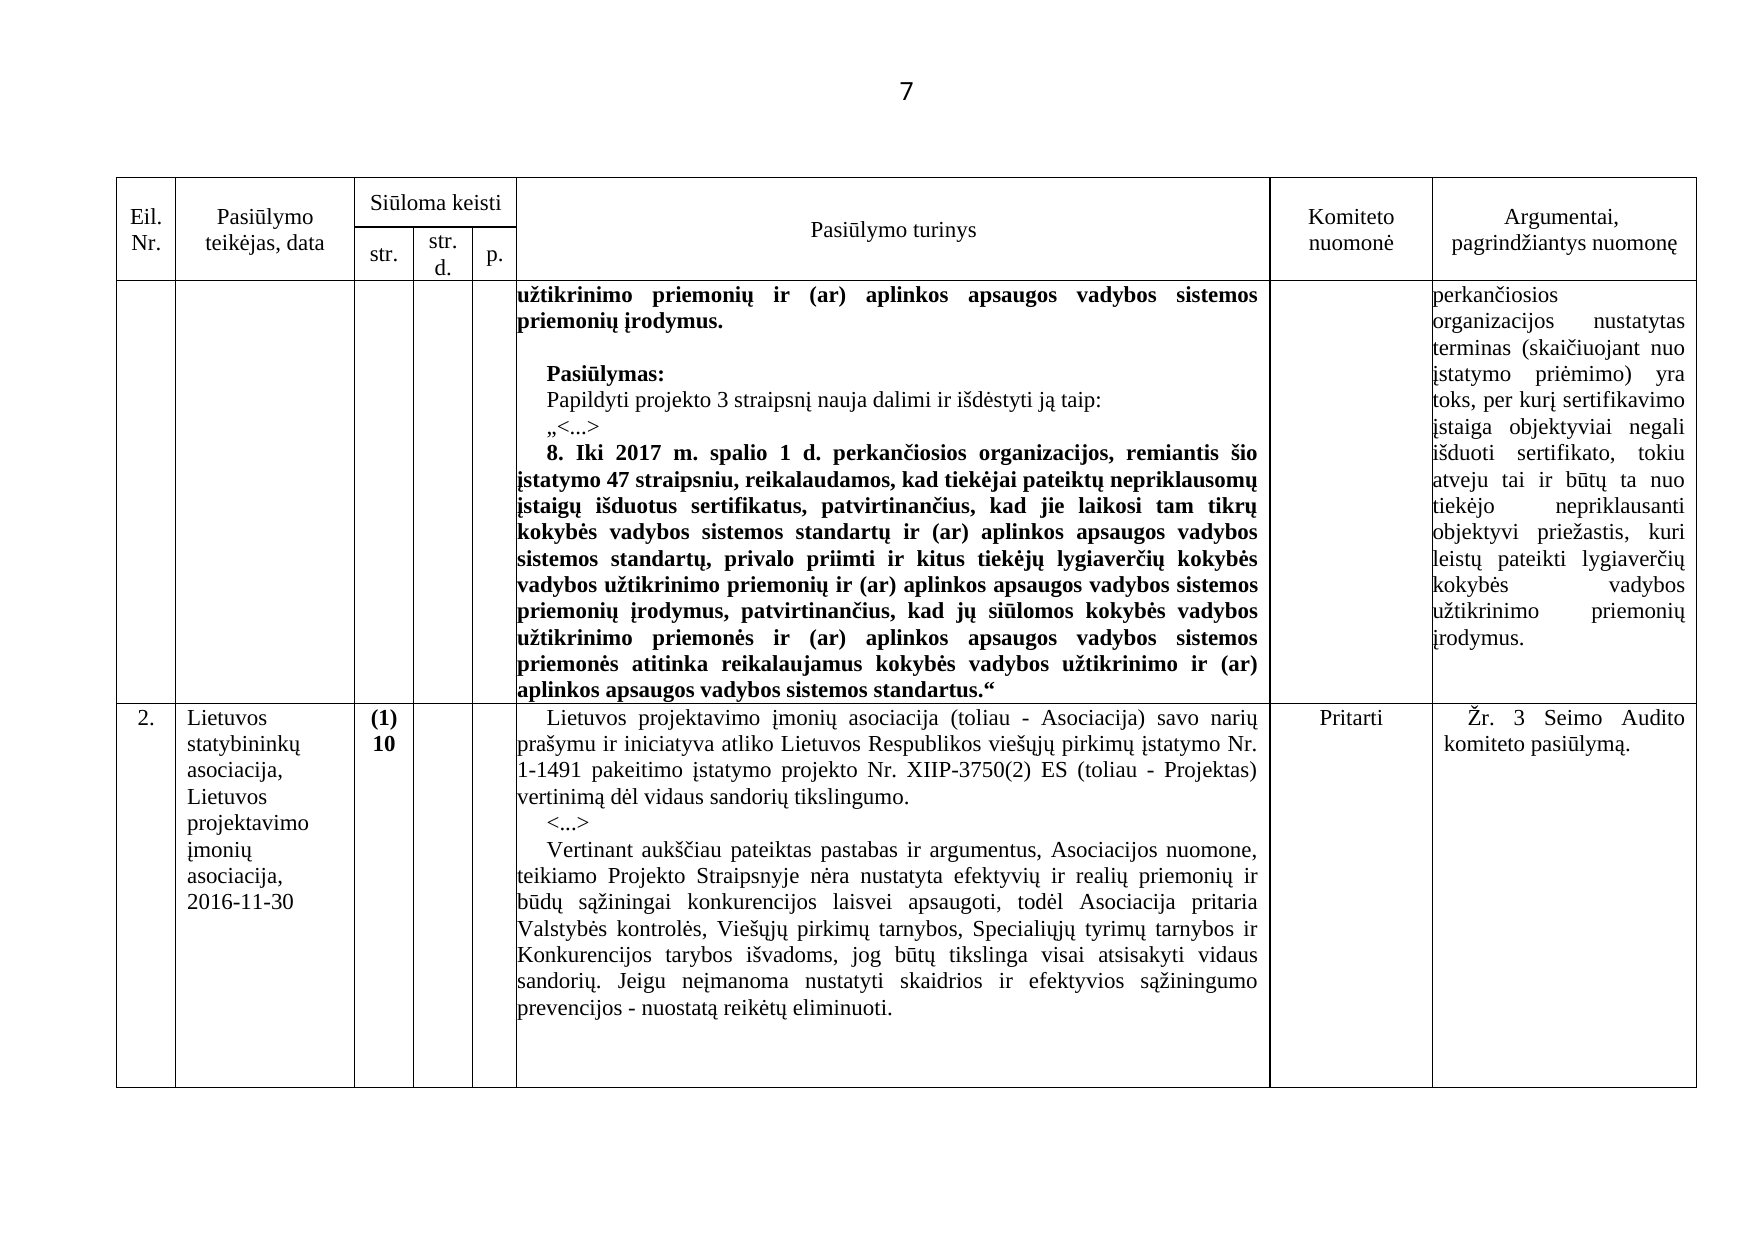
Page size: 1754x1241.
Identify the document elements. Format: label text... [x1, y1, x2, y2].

table_cell užtikrinimo priemonių ir (ar) aplinkos apsaugos vadybos sistemos priemonių įrodymus. Pasiūlymas: Papildyti projekto 3 straipsnį nauja dalimi ir išdėstyti ją taip: „<...> 8. Iki 2017 m. spalio 1 d. perkančiosios organizacijos, remiantis šio įstatymo 47 straipsniu, reikalaudamos, kad tiekėjai pateiktų nepriklausomų įstaigų išduotus sertifikatus, patvirtinančius, kad jie laikosi tam tikrų kokybės vadybos sistemos standartų ir (ar) aplinkos apsaugos vadybos sistemos standartų, privalo priimti ir kitus tiekėjų lygiaverčių kokybės vadybos užtikrinimo priemonių ir (ar) aplinkos apsaugos vadybos sistemos priemonių įrodymus, patvirtinančius, kad jų siūlomos kokybės vadybos užtikrinimo priemonės ir (ar) aplinkos apsaugos vadybos sistemos priemonės atitinka reikalaujamus kokybės vadybos užtikrinimo ir (ar) aplinkos apsaugos vadybos sistemos standartus.“ [517, 281, 1269, 703]
table_cell Žr. 3 Seimo Audito komiteto pasiūlymą. [1433, 704, 1696, 1087]
table_cell Pritarti [1271, 704, 1432, 1087]
table_header Argumentai, pagrindžiantys nuomonę [1433, 178, 1696, 280]
table_cell 2. [117, 704, 175, 1087]
table_cell perkančiosios organizacijos nustatytas terminas (skaičiuojant nuo įstatymo priėmimo) yra toks, per kurį sertifikavimo įstaiga objektyviai negali išduoti sertifikato, tokiu atveju tai ir būtų ta nuo tiekėjo nepriklausanti objektyvi priežastis, kuri leistų pateikti lygiaverčių kokybės vadybos užtikrinimo priemonių įrodymus. [1433, 281, 1696, 703]
table_cell Lietuvos statybininkų asociacija, Lietuvos projektavimo įmonių asociacija, 2016-11-30 [176, 704, 354, 1087]
table_cell (1) 10 [355, 704, 413, 1087]
table_cell Lietuvos projektavimo įmonių asociacija (toliau - Asociacija) savo narių prašymu ir iniciatyva atliko Lietuvos Respublikos viešųjų pirkimų įstatymo Nr. 1-1491 pakeitimo įstatymo projekto Nr. XIIP-3750(2) ES (toliau - Projektas) vertinimą dėl vidaus sandorių tikslingumo. <...> Vertinant aukščiau pateiktas pastabas ir argumentus, Asociacijos nuomone, teikiamo Projekto Straipsnyje nėra nustatyta efektyvių ir realių priemonių ir būdų sąžiningai konkurencijos laisvei apsaugoti, todėl Asociacija pritaria Valstybės kontrolės, Viešųjų pirkimų tarnybos, Specialiųjų tyrimų tarnybos ir Konkurencijos tarybos išvadoms, jog būtų tikslinga visai atsisakyti vidaus sandorių. Jeigu neįmanoma nustatyti skaidrios ir efektyvios sąžiningumo prevencijos - nuostatą reikėtų eliminuoti. [517, 704, 1269, 1087]
table_cell [414, 704, 472, 1087]
table_cell [1271, 281, 1432, 703]
table_header Pasiūlymo teikėjas, data [176, 178, 354, 280]
table_cell str. [355, 228, 413, 280]
table_header Siūloma keisti [355, 178, 516, 226]
table_cell [473, 281, 516, 703]
table_cell [355, 281, 413, 703]
table_cell p. [473, 228, 516, 280]
table_cell [117, 281, 175, 703]
table_header Pasiūlymo turinys [517, 178, 1269, 280]
table_cell [414, 281, 472, 703]
table_cell str. d. [414, 228, 472, 280]
table_header Komiteto nuomonė [1271, 178, 1432, 280]
table_cell [473, 704, 516, 1087]
table_cell [176, 281, 354, 703]
table_header Eil. Nr. [117, 178, 175, 280]
